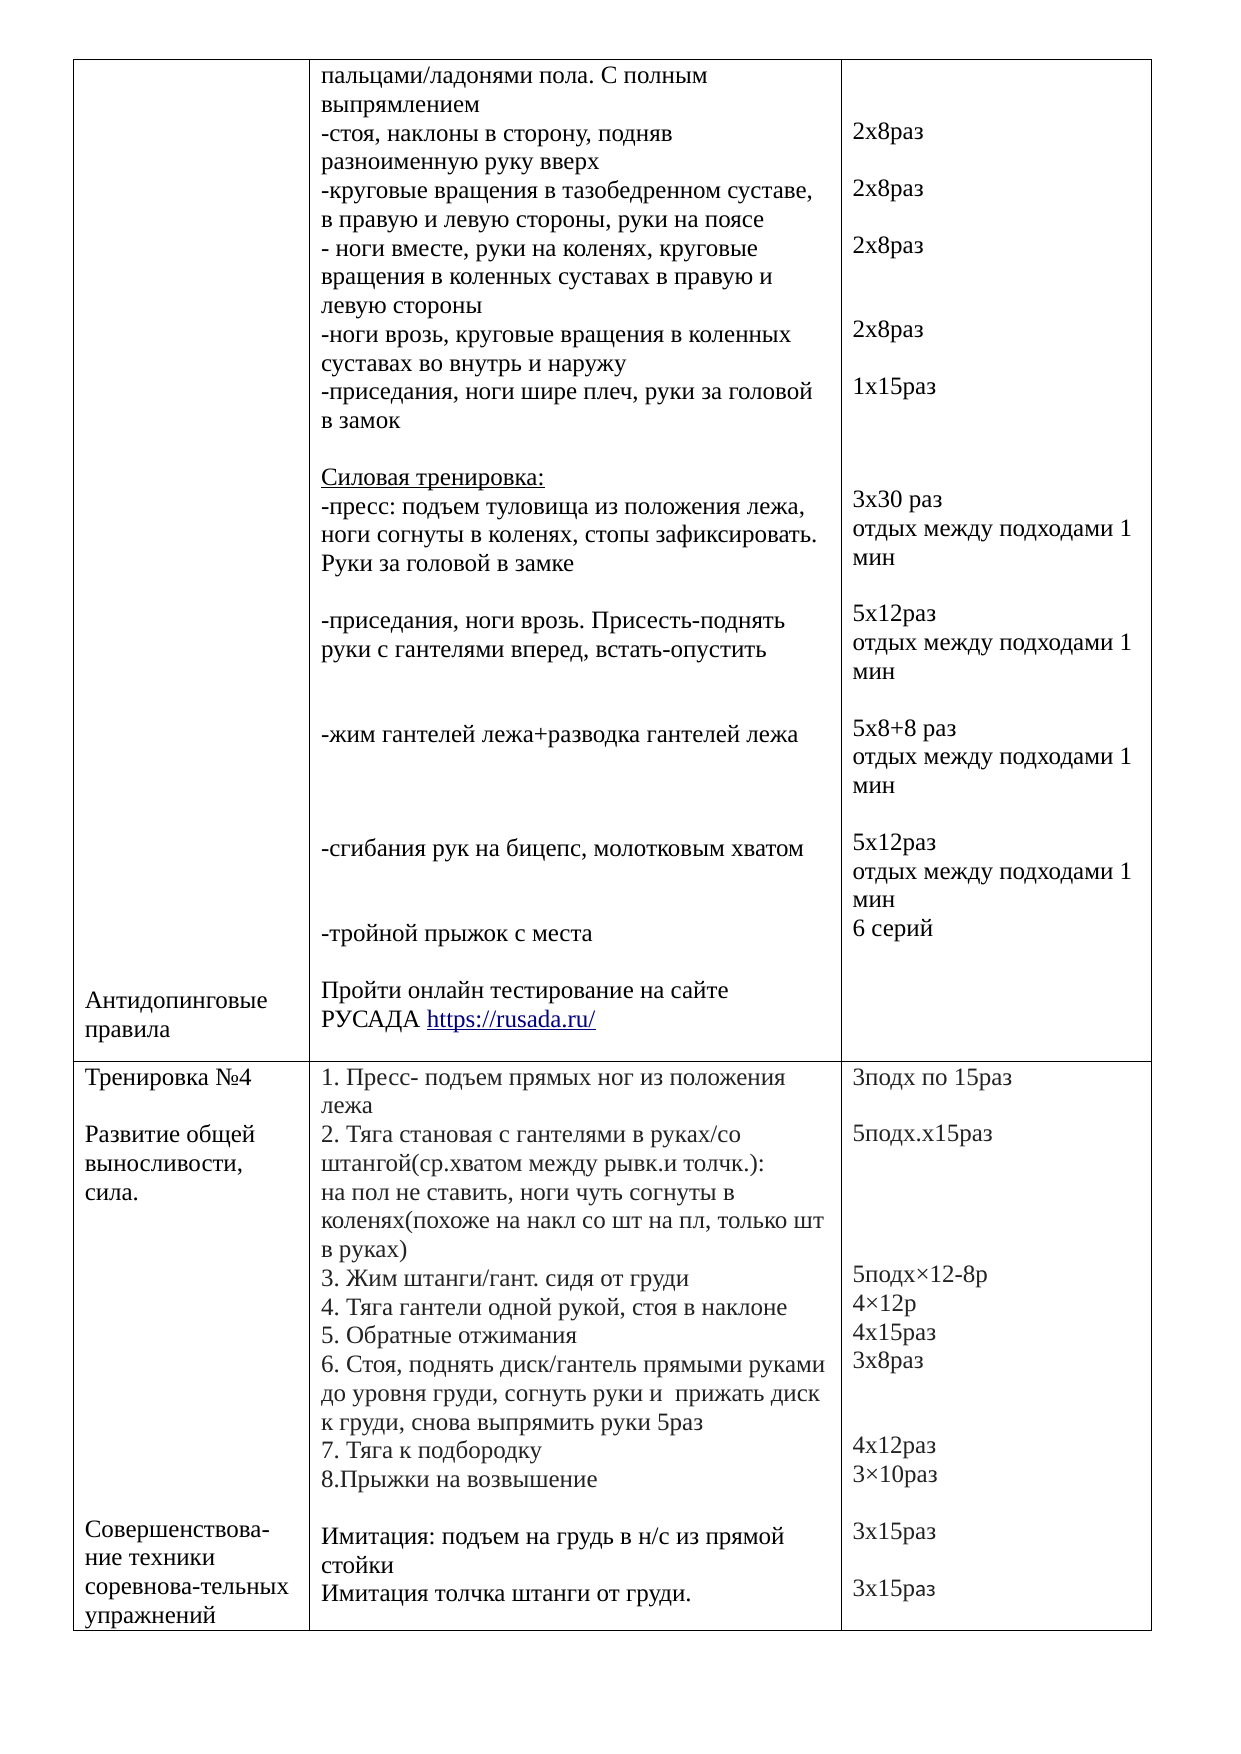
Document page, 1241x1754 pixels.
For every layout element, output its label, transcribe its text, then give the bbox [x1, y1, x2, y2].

table_cell 3подх по 15раз 5подх.х15раз 5подх×12-8р 4×12р 4х15раз 3х8раз 4х12раз 3×10раз 3х15раз 3х15раз [842, 1062, 1151, 1630]
table_cell Тренировка №4 Развитие общей выносливости, сила. Совершенствова-ние техники соревнова-тельных упражнений [74, 1062, 309, 1630]
table_cell 2х8раз 2х8раз 2х8раз 2х8раз 1х15раз 3х30 раз отдых между подходами 1 мин 5х12раз отдых между подходами 1 мин 5х8+8 раз отдых между подходами 1 мин 5х12раз отдых между подходами 1 мин 6 серий [842, 60, 1151, 1061]
table_cell 1. Пресс- подъем прямых ног из положения лежа 2. Тяга становая с гантелями в руках/со штангой(ср.хватом между рывк.и толчк.): на пол не ставить, ноги чуть согнуты в коленях(похоже на накл со шт на пл, только шт в руках) 3. Жим штанги/гант. сидя от груди 4. Тяга гантели одной рукой, стоя в наклоне 5. Обратные отжимания 6. Стоя, поднять диск/гантель прямыми руками до уровня груди, согнуть руки и прижать диск к груди, снова выпрямить руки 5раз 7. Тяга к подбородку 8.Прыжки на возвышение Имитация: подъем на грудь в н/с из прямой стойки Имитация толчка штанги от груди. [310, 1062, 841, 1630]
table_cell Антидопинговые правила [74, 60, 309, 1061]
table_cell пальцами/ладонями пола. С полным выпрямлением -стоя, наклоны в сторону, подняв разноименную руку вверх -круговые вращения в тазобедренном суставе, в правую и левую стороны, руки на поясе - ноги вместе, руки на коленях, круговые вращения в коленных суставах в правую и левую стороны -ноги врозь, круговые вращения в коленных суставах во внутрь и наружу -приседания, ноги шире плеч, руки за головой в замок Силовая тренировка: -пресс: подъем туловища из положения лежа, ноги согнуты в коленях, стопы зафиксировать. Руки за головой в замке -приседания, ноги врозь. Присесть-поднять руки с гантелями вперед, встать-опустить -жим гантелей лежа+разводка гантелей лежа -сгибания рук на бицепс, молотковым хватом -тройной прыжок с места Пройти онлайн тестирование на сайте РУСАДА https://rusada.ru/ [310, 60, 841, 1061]
